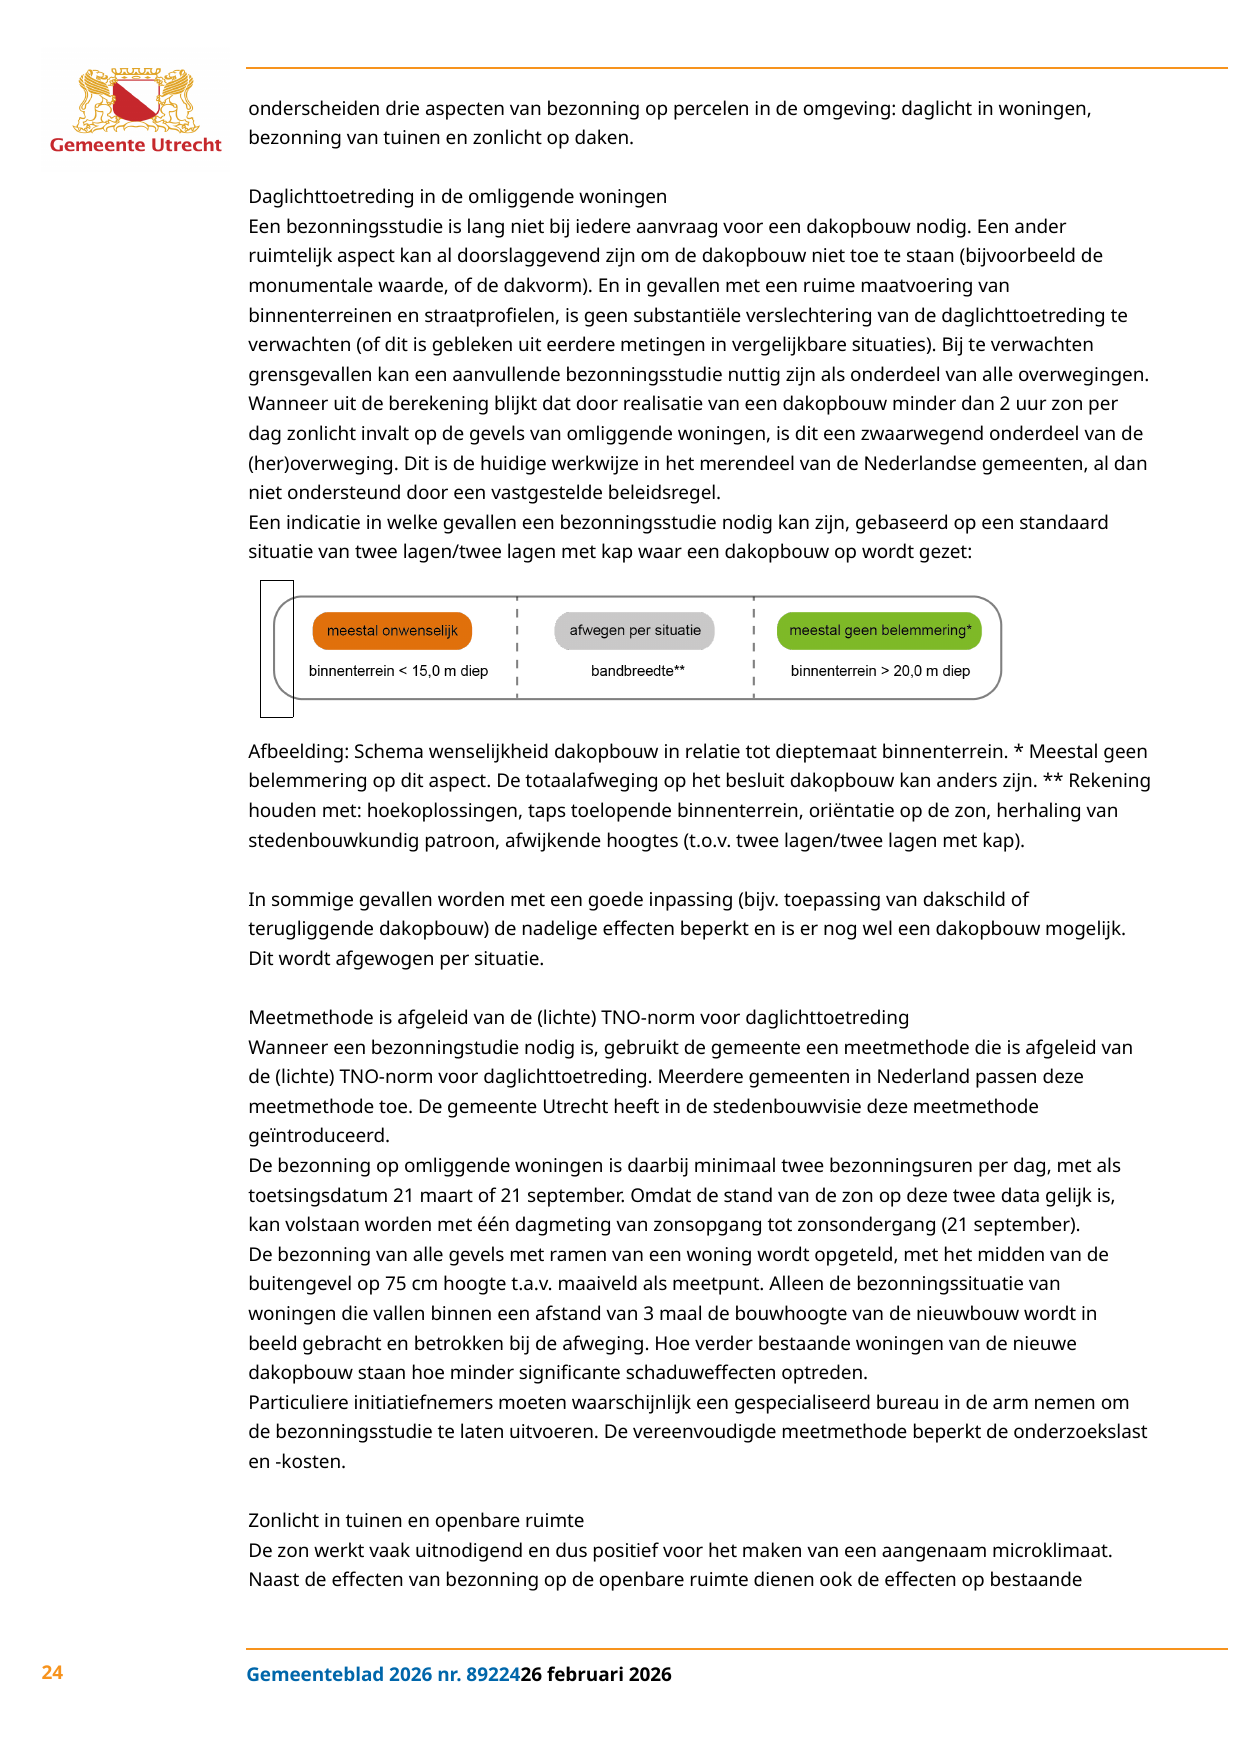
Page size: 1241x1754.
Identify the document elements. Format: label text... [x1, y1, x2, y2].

text De zon werkt vaak uitnodigend en dus positief voor het maken van een aangenaam microklimaat. Naast de effecten van bezonning op de openbare ruimte dienen ook de effecten op bestaande [248, 1537, 1152, 1592]
picture [268, 588, 1008, 708]
text De bezonning op omliggende woningen is daarbij minimaal twee bezonningsuren per dag, met als [248, 1152, 1152, 1178]
text Daglichttoetreding in de omliggende woningen [248, 183, 1152, 209]
text De bezonning van alle gevels met ramen van een woning wordt opgeteld, met het midden van de buitengevel op 75 cm hoogte t.a.v. maaiveld als meetpunt. Alleen de bezonningssituatie van woningen die vallen binnen een afstand van 3 maal de bouwhoogte van de nieuwbouw wordt in beeld gebracht en betrokken bij de afweging. Hoe verder bestaande woningen van de nieuwe dakopbouw staan hoe minder significante schaduweffecten optreden. [248, 1241, 1152, 1385]
text Een indicatie in welke gevallen een bezonningsstudie nodig kan zijn, gebaseerd op een standaard situatie van twee lagen/twee lagen met kap waar een dakopbouw op wordt gezet: [248, 509, 1152, 564]
text Zonlicht in tuinen en openbare ruimte [248, 1507, 1152, 1533]
text Particuliere initiatiefnemers moeten waarschijnlijk een gespecialiseerd bureau in de arm nemen om de bezonningsstudie te laten uitvoeren. De vereenvoudigde meetmethode beperkt de onderzoekslast en -kosten. [248, 1389, 1152, 1474]
text toetsingsdatum 21 maart of 21 september. Omdat de stand van de zon op deze twee data gelijk is, kan volstaan worden met één dagmeting van zonsopgang tot zonsondergang (21 september). [248, 1182, 1152, 1237]
text onderscheiden drie aspecten van bezonning op percelen in de omgeving: daglicht in woningen, bezonning van tuinen en zonlicht op daken. [248, 95, 1152, 150]
picture [41, 47, 231, 172]
text Afbeelding: Schema wenselijkheid dakopbouw in relatie tot dieptemaat binnenterrein. * Meestal geen belemmering op dit aspect. De totaalafweging op het besluit dakopbouw kan anders zijn. ** Rekening houden met: hoekoplossingen, taps toelopende binnenterrein, oriëntatie op de zon, herhaling van stedenbouwkundig patroon, afwijkende hoogtes (t.o.v. twee lagen/twee lagen met kap). [248, 738, 1152, 852]
text Een bezonningsstudie is lang niet bij iedere aanvraag voor een dakopbouw nodig. Een ander ruimtelijk aspect kan al doorslaggevend zijn om de dakopbouw niet toe te staan (bijvoorbeeld de monumentale waarde, of de dakvorm). En in gevallen met een ruime maatvoering van binnenterreinen en straatprofielen, is geen substantiële verslechtering van de daglichttoetreding te verwachten (of dit is gebleken uit eerdere metingen in vergelijkbare situaties). Bij te verwachten grensgevallen kan een aanvullende bezonningsstudie nuttig zijn als onderdeel van alle overwegingen. Wanneer uit de berekening blijkt dat door realisatie van een dakopbouw minder dan 2 uur zon per dag zonlicht invalt op de gevels van omliggende woningen, is dit een zwaarwegend onderdeel van de (her)overweging. Dit is de huidige werkwijze in het merendeel van de Nederlandse gemeenten, al dan niet ondersteund door een vastgestelde beleidsregel. [248, 213, 1152, 505]
text In sommige gevallen worden met een goede inpassing (bijv. toepassing van dakschild of terugliggende dakopbouw) de nadelige effecten beperkt en is er nog wel een dakopbouw mogelijk. Dit wordt afgewogen per situatie. [248, 886, 1152, 971]
text Meetmethode is afgeleid van de (lichte) TNO-norm voor daglichttoetreding [248, 1004, 1152, 1030]
text Wanneer een bezonningstudie nodig is, gebruikt de gemeente een meetmethode die is afgeleid van de (lichte) TNO-norm voor daglichttoetreding. Meerdere gemeenten in Nederland passen deze meetmethode toe. De gemeente Utrecht heeft in de stedenbouwvisie deze meetmethode geïntroduceerd. [248, 1034, 1152, 1148]
